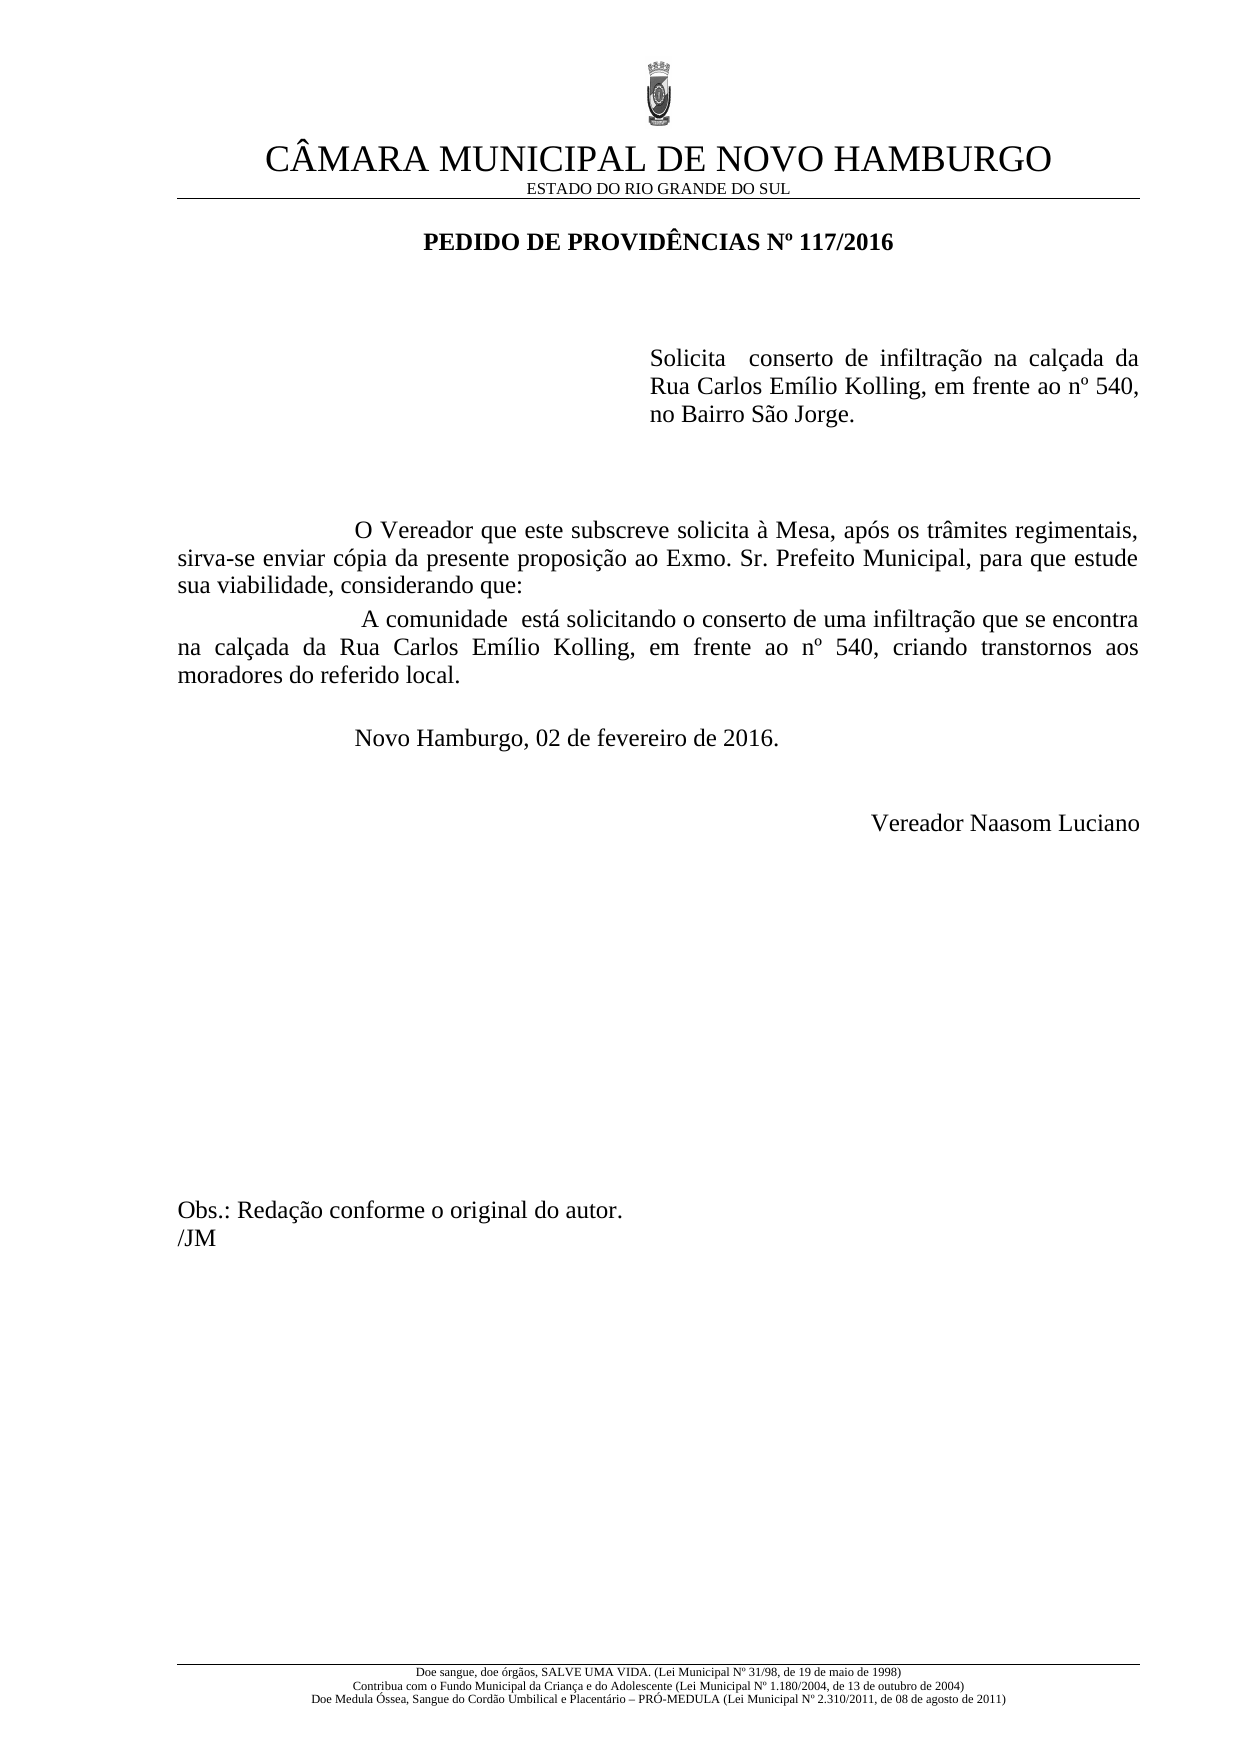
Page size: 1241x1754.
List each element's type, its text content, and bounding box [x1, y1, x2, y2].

text /JM [177, 1224, 1140, 1252]
text Obs.: Redação conforme o original do autor. [177, 1197, 1140, 1224]
text O Vereador que este subscreve solicita à Mesa, após os trâmites regimentais, sirva-se enviar cópia da presente proposição ao Exmo. Sr. Prefeito Municipal, para que estude sua viabilidade, considerando que: [177, 516, 1140, 599]
text Vereador Naasom Luciano [768, 781, 1140, 836]
text A comunidade está solicitando o conserto de uma infiltração que se encontra na calçada da Rua Carlos Emílio Kolling, em frente ao nº 540, criando transtornos aos moradores do referido local. [177, 605, 1140, 688]
text Solicita conserto de infiltração na calçada da Rua Carlos Emílio Kolling, em frente ao nº 540, no Bairro São Jorge. [649, 344, 1140, 428]
text PEDIDO DE PROVIDÊNCIAS Nº 117/2016 [177, 228, 1140, 256]
text Novo Hamburgo, 02 de fevereiro de 2016. [177, 724, 1140, 752]
